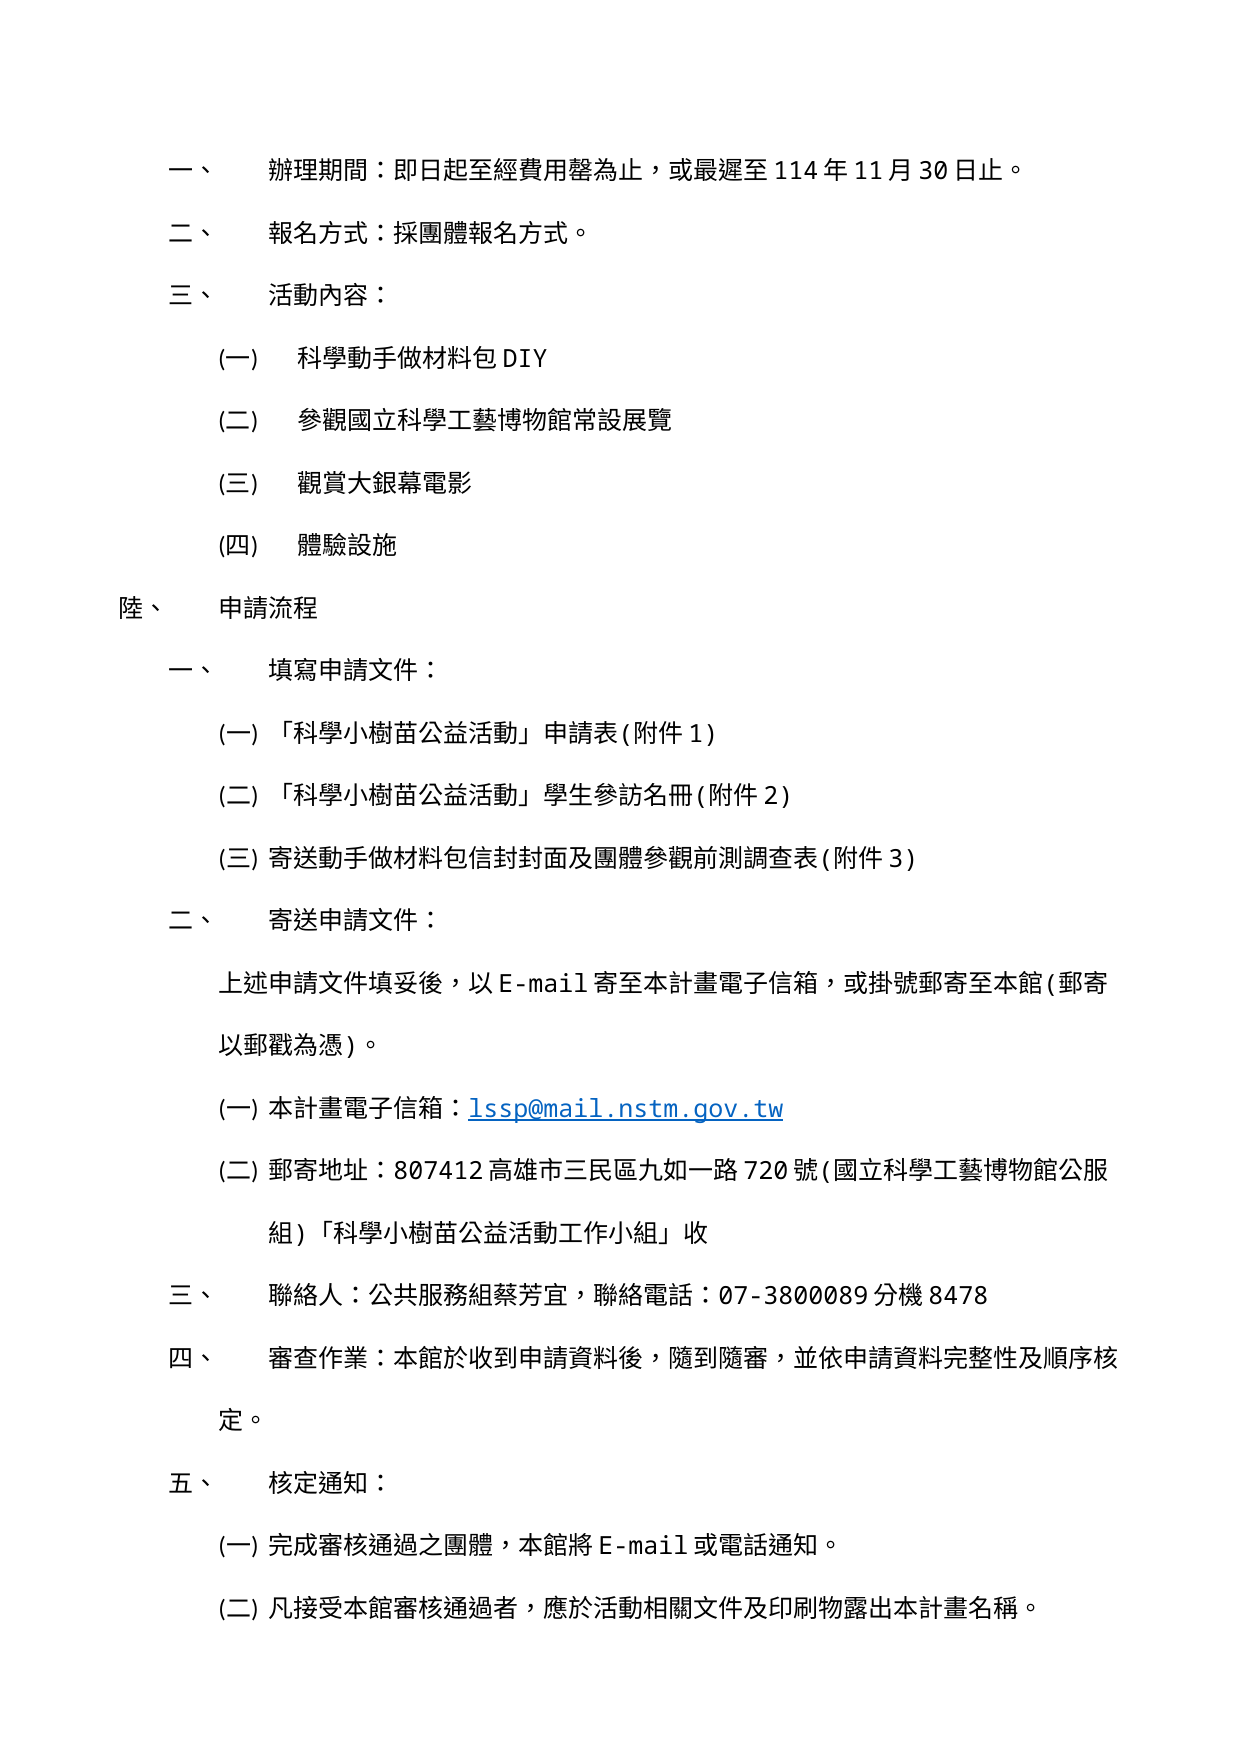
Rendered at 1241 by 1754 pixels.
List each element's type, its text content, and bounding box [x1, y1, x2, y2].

list 科學動手做材料包DIY [218, 314, 1122, 377]
list 寄送動手做材料包信封封面及團體參觀前測調查表(附件3) [218, 814, 1122, 877]
list 核定通知： [168, 1439, 1122, 1502]
list 觀賞大銀幕電影 [218, 439, 1122, 502]
list 郵寄地址：807412高雄市三民區九如一路720號(國立科學工藝博物館公服組)「科學小樹苗公益活動工作小組」收 [218, 1127, 1122, 1252]
list 「科學小樹苗公益活動」學生參訪名冊(附件2) [218, 752, 1122, 814]
list 「科學小樹苗公益活動」申請表(附件1) [218, 689, 1122, 752]
list 本計畫電子信箱：lssp@mail.nstm.gov.tw [218, 1064, 1122, 1127]
list 體驗設施 [218, 502, 1122, 564]
text 上述申請文件填妥後，以E-mail寄至本計畫電子信箱，或掛號郵寄至本館(郵寄以郵戳為憑)。 [218, 939, 1122, 1064]
list 報名方式：採團體報名方式。 [168, 189, 1122, 252]
list 活動內容： [168, 252, 1122, 314]
list 辦理期間：即日起至經費用罄為止，或最遲至114年11月30日止。 [168, 127, 1122, 189]
list 完成審核通過之團體，本館將E-mail或電話通知。 [218, 1502, 1122, 1564]
list 凡接受本館審核通過者，應於活動相關文件及印刷物露出本計畫名稱。 [218, 1564, 1122, 1627]
list 審查作業：本館於收到申請資料後，隨到隨審，並依申請資料完整性及順序核定。 [168, 1314, 1122, 1439]
list 參觀國立科學工藝博物館常設展覽 [218, 377, 1122, 439]
list 寄送申請文件： [168, 877, 1122, 939]
list 申請流程 [118, 564, 1122, 627]
list 聯絡人：公共服務組蔡芳宜，聯絡電話：07-3800089分機8478 [168, 1252, 1122, 1314]
list 填寫申請文件： [168, 627, 1122, 689]
